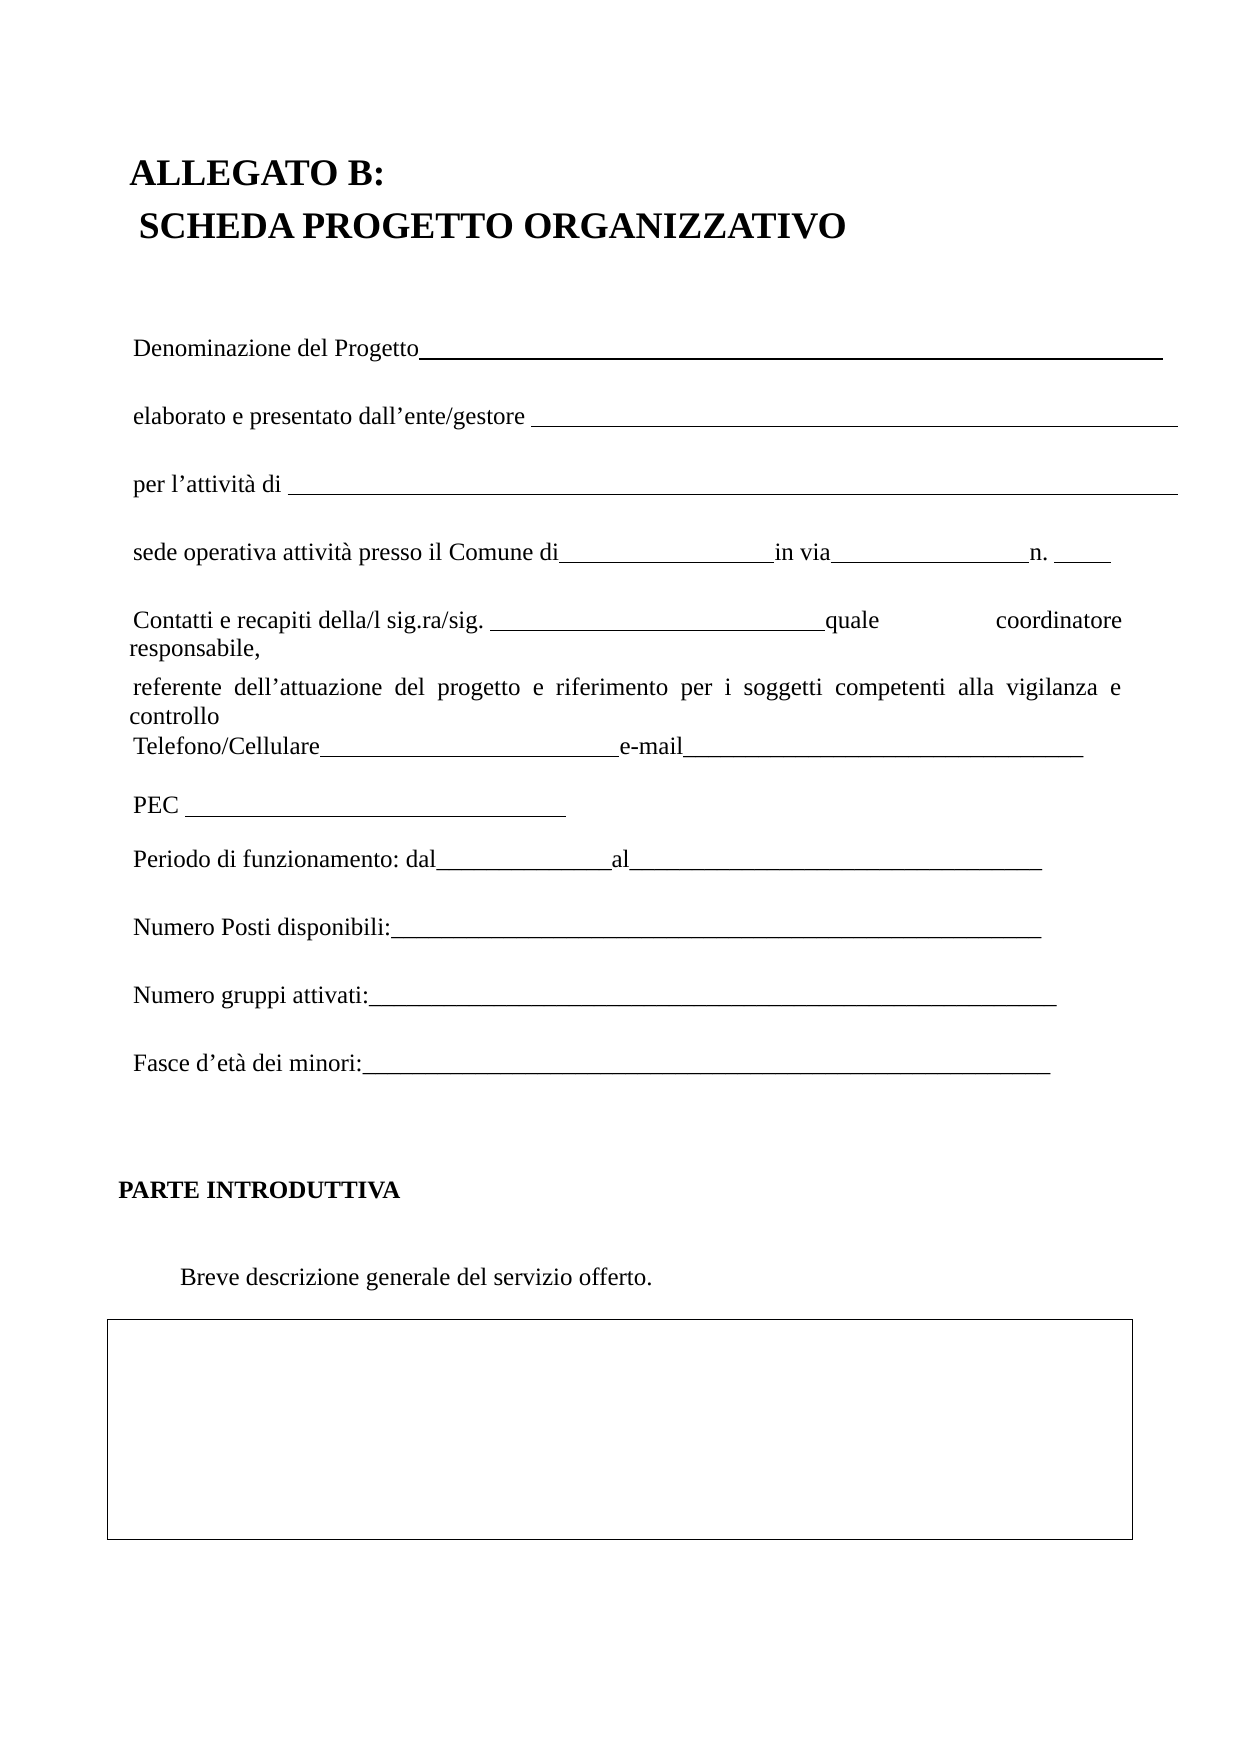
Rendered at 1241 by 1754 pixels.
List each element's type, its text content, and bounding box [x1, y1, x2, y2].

text SCHEDA PROGETTO ORGANIZZATIVO [118, 203, 1122, 247]
text PEC [129, 791, 888, 819]
subtitle PARTE INTRODUTTIVA [118, 1175, 1122, 1203]
text per l’attività di [129, 469, 1122, 498]
text sede operativa attività presso il Comune di in via n. [129, 537, 1122, 566]
text Breve descrizione generale del servizio offerto. [180, 1262, 1122, 1291]
text Contatti e recapiti della/l sig.ra/sig. quale coordinatore responsabile, [129, 605, 1122, 662]
text Telefono/Cellulare e-mail________________________________ [129, 731, 1137, 759]
text elaborato e presentato dall’ente/gestore [129, 401, 1122, 430]
text Denominazione del Progetto [129, 333, 1122, 362]
text referente dell’attuazione del progetto e riferimento per i soggetti competenti alla vigilanza e controllo [129, 672, 1122, 730]
text Numero gruppi attivati:_______________________________________________________ [129, 980, 1122, 1009]
text Periodo di funzionamento: dal______________al_________________________________ [129, 844, 1122, 873]
table_header [108, 1320, 1132, 1539]
text Fasce d’età dei minori:_______________________________________________________ [129, 1048, 1122, 1077]
text ALLEGATO B: [118, 150, 1122, 193]
text Numero Posti disponibili:____________________________________________________ [129, 912, 1122, 941]
